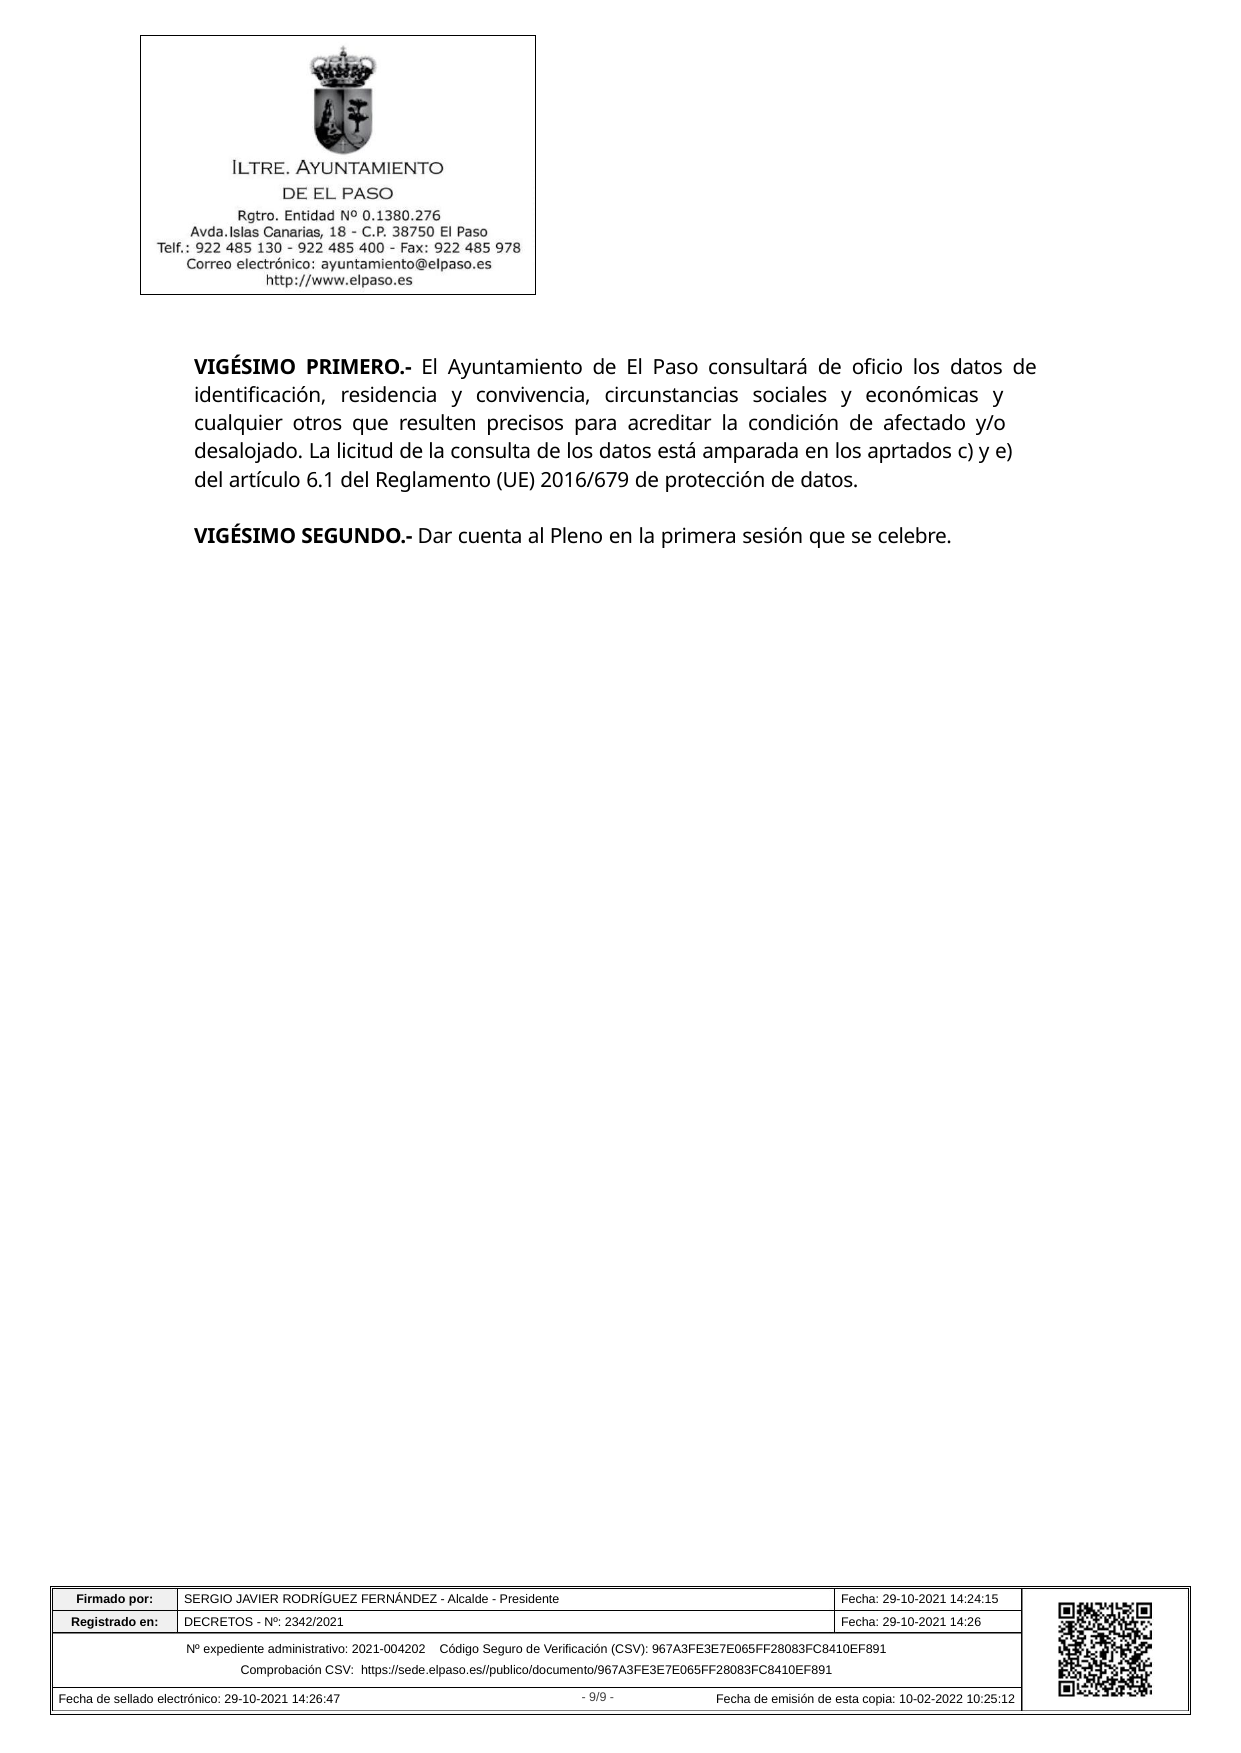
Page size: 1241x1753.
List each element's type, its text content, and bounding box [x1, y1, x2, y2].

text VIGÉSIMO PRIMERO.- El Ayuntamiento de El Paso consultará de oficio los datos de [194, 354, 1072, 379]
text Fecha: 29-10-2021 14:26 [841, 1615, 1022, 1629]
text Comprobación CSV: https://sede.elpaso.es//publico/documento/967A3FE3E7E065FF28083FC8410EF891 [240, 1663, 912, 1677]
text Fecha de emisión de esta copia: 10-02-2022 10:25:12 [716, 1692, 1040, 1706]
text Registrado en: [71, 1615, 177, 1629]
text Nº expediente administrativo: 2021-004202 Código Seguro de Verificación (CSV): 967A3FE3E7E065FF28083FC8410EF891 [186, 1642, 912, 1656]
text Fecha: 29-10-2021 14:24:15 [841, 1593, 1022, 1607]
text - 9/9 - [581, 1691, 633, 1705]
text identificación, residencia y convivencia, circunstancias sociales y económicas y [194, 383, 1072, 408]
text Firmado por: [76, 1593, 172, 1607]
text cualquier otros que resulten precisos para acreditar la condición de afectado y/o [194, 411, 1072, 436]
text SERGIO JAVIER RODRÍGUEZ FERNÁNDEZ - Alcalde - Presidente [184, 1593, 586, 1607]
picture [51, 1587, 1190, 1714]
text desalojado. La licitud de la consulta de los datos está amparada en los aprtados c) y e) [194, 439, 1072, 464]
text Fecha de sellado electrónico: 29-10-2021 14:26:47 [58, 1692, 365, 1706]
picture [141, 36, 535, 294]
text DECRETOS - Nº: 2342/2021 [184, 1615, 586, 1629]
text VIGÉSIMO SEGUNDO.- Dar cuenta al Pleno en la primera sesión que se celebre. [194, 523, 993, 549]
text del artículo 6.1 del Reglamento (UE) 2016/679 de protección de datos. [194, 467, 1072, 492]
